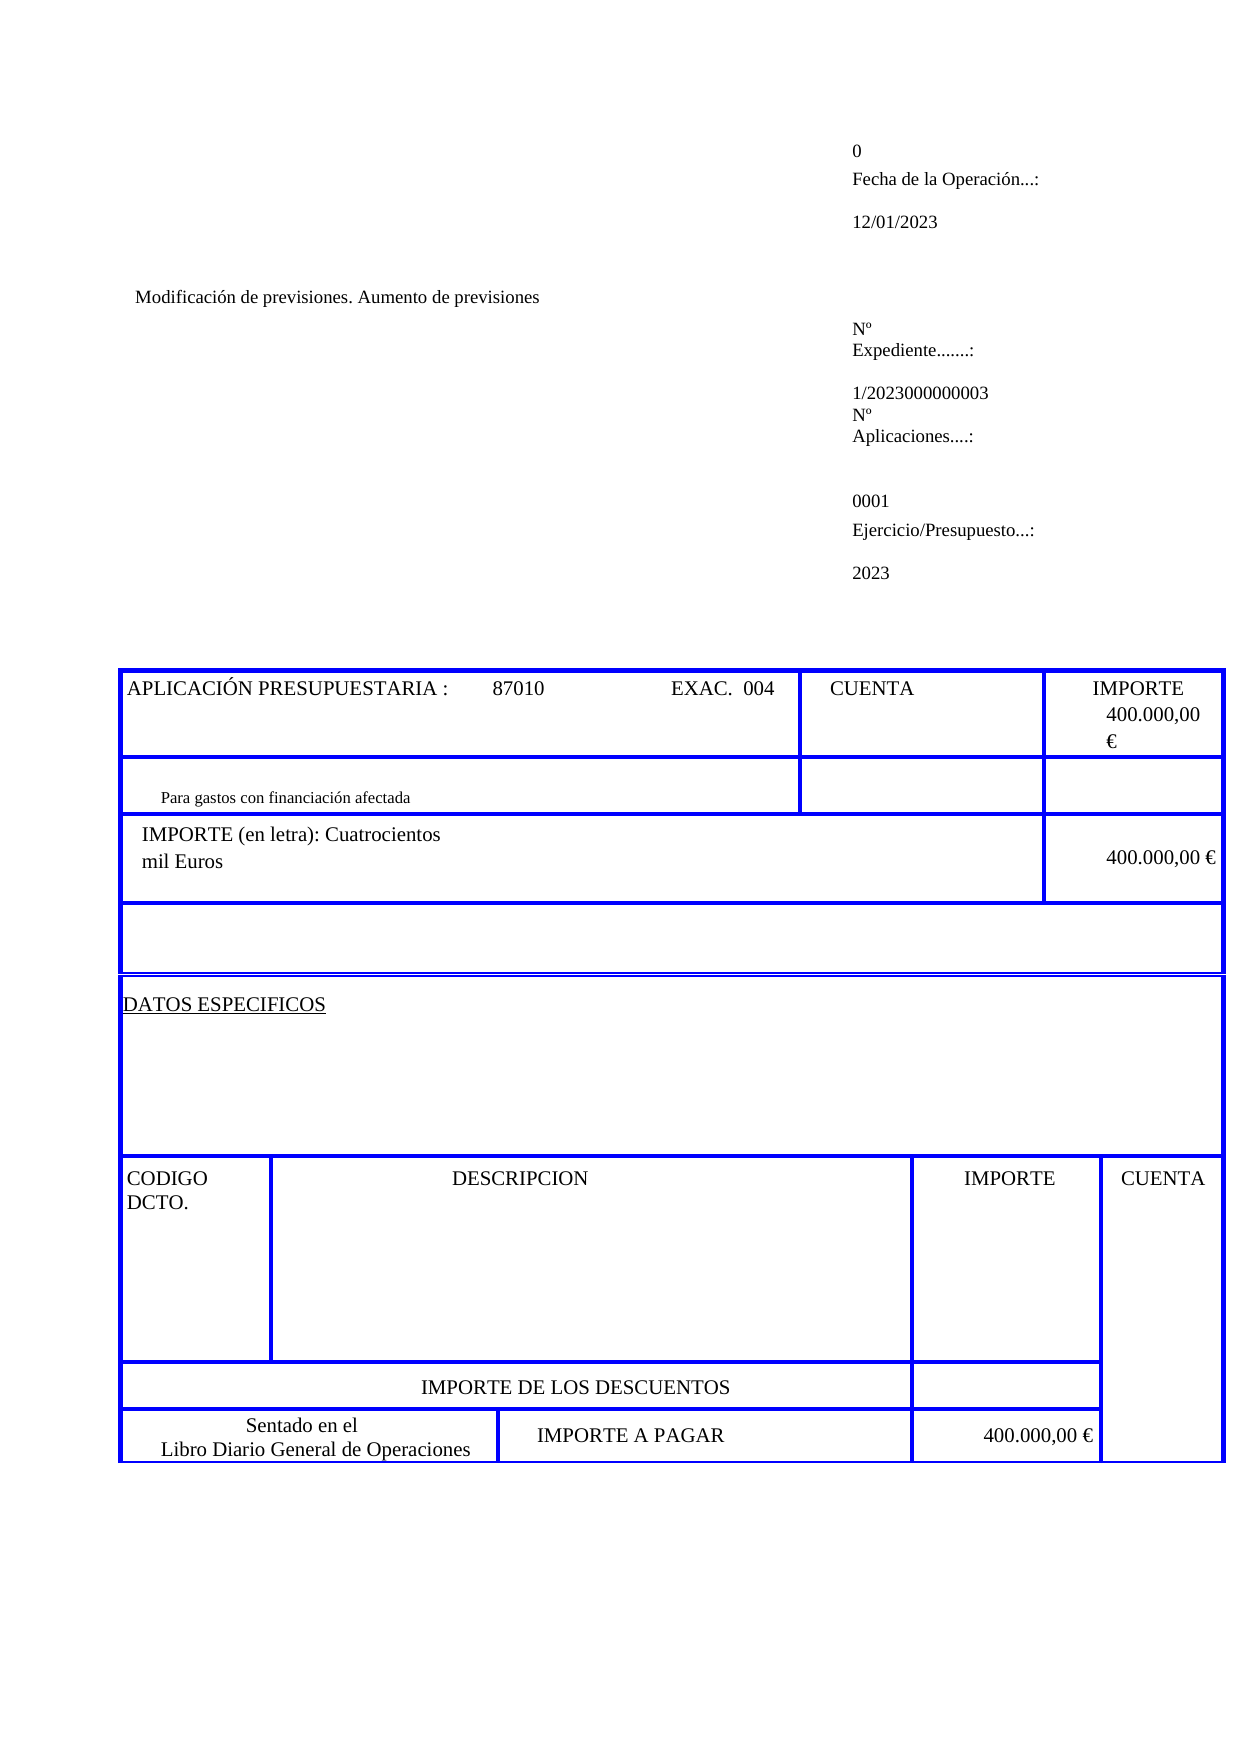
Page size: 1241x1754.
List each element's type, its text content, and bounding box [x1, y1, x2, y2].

text 0 [852, 118, 1122, 161]
table_cell IMPORTE [914, 1158, 1099, 1360]
table_cell Sentado en el Libro Diario General de Operaciones [123, 1411, 496, 1461]
table_cell [914, 1364, 1099, 1407]
text Fecha de la Operación...: 12/01/2023 [852, 168, 1122, 233]
text Ejercicio/Presupuesto...: 2023 [852, 518, 1122, 583]
table_cell Para gastos con financiación afectada [123, 759, 798, 812]
table_header IMPORTE 400.000,00 € [1046, 673, 1221, 755]
table_cell IMPORTE A PAGAR [500, 1411, 910, 1461]
table_cell DESCRIPCION [273, 1158, 910, 1360]
table_cell [1046, 759, 1221, 812]
table_cell 400.000,00 € [1046, 816, 1221, 901]
table_header APLICACIÓN PRESUPUESTARIA : 87010 EXAC. 004 [123, 673, 798, 755]
table_cell CODIGO DCTO. [123, 1158, 269, 1360]
text Nº Expediente.......: 1/2023000000003 Nº Aplicaciones....: 0001 [852, 318, 993, 512]
table_cell IMPORTE DE LOS DESCUENTOS [123, 1364, 910, 1407]
table_cell [123, 905, 1221, 972]
text Modificación de previsiones. Aumento de previsiones [135, 286, 1105, 308]
table_cell 400.000,00 € [914, 1411, 1099, 1461]
table_header CUENTA [802, 673, 1042, 755]
table_cell DATOS ESPECIFICOS [123, 977, 1221, 1154]
table_cell [802, 759, 1042, 812]
table_cell CUENTA [1103, 1158, 1221, 1461]
table_cell IMPORTE (en letra): Cuatrocientos mil Euros [123, 816, 1042, 901]
